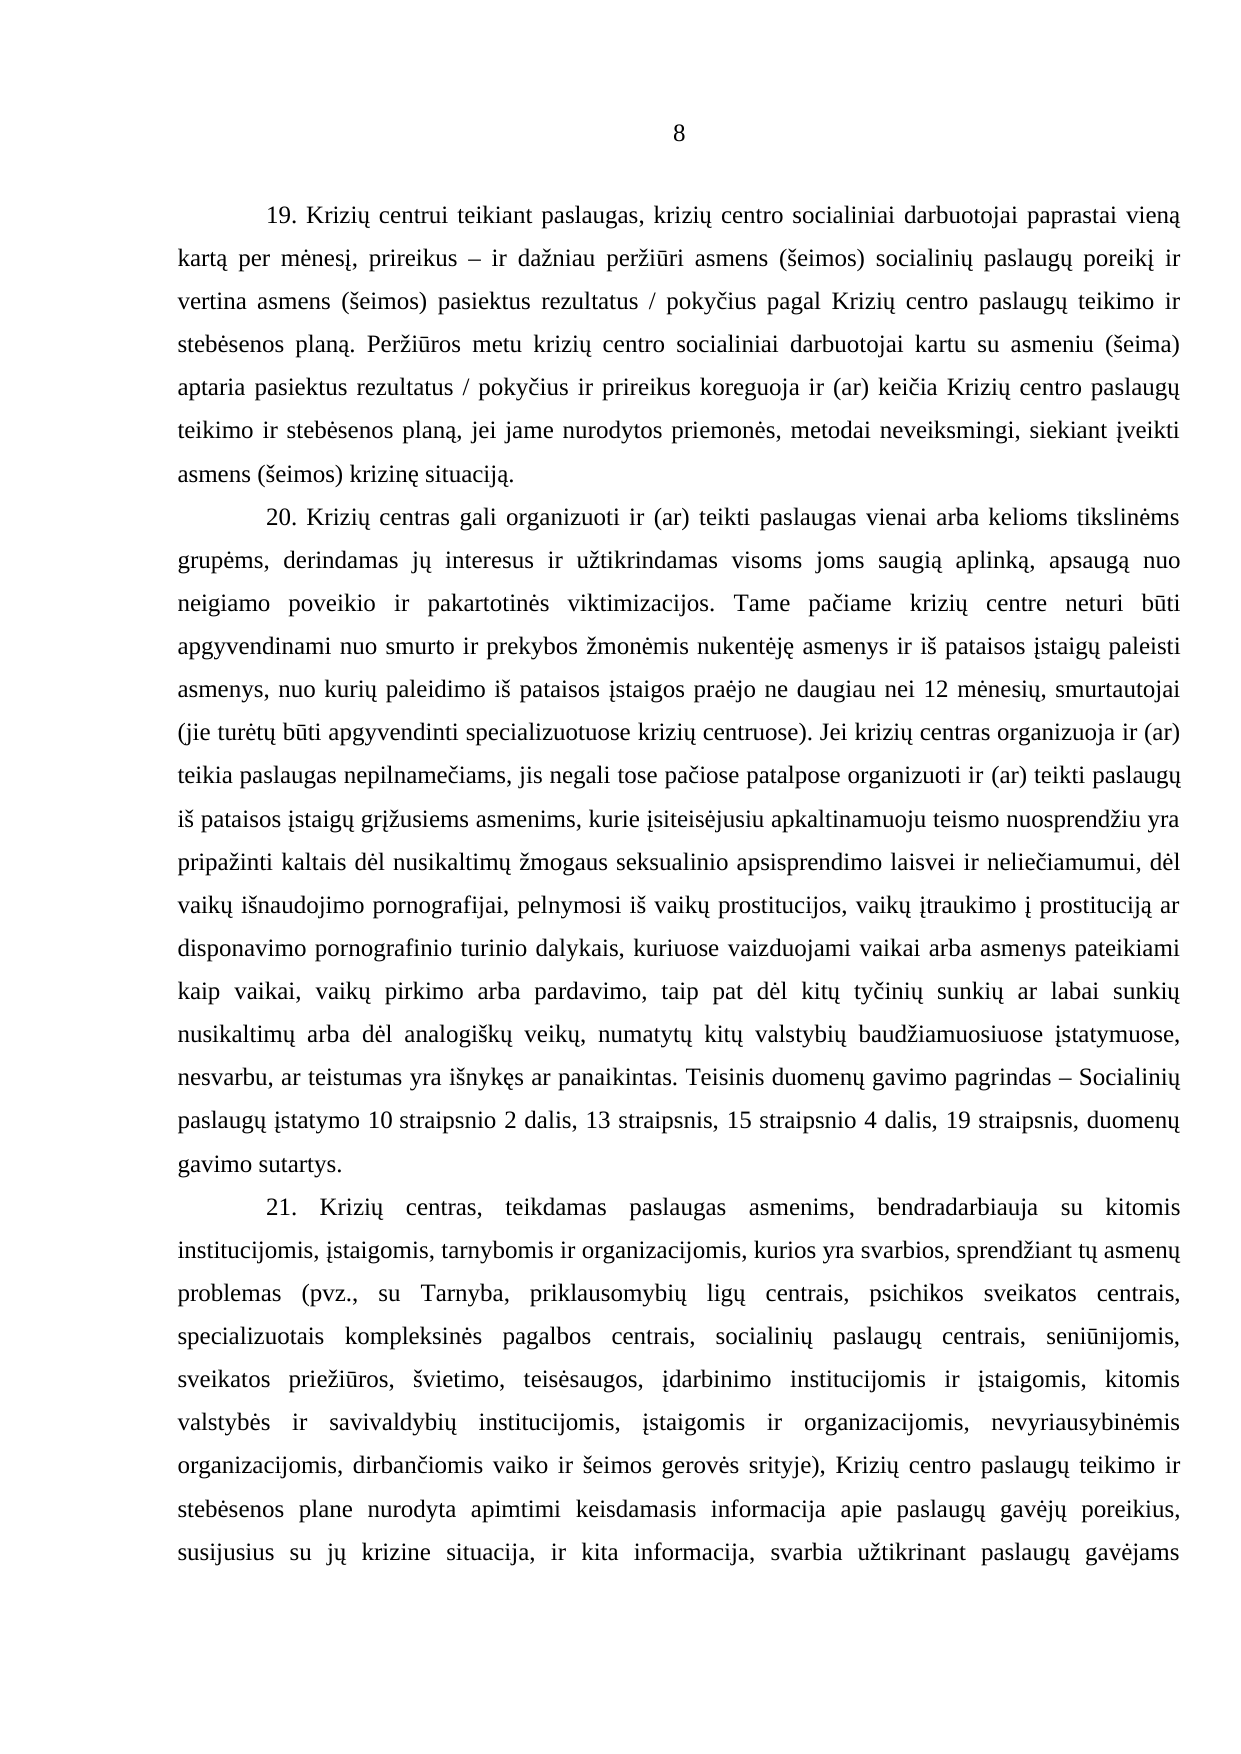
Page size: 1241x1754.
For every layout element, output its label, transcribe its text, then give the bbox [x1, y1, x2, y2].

text 20. Krizių centras gali organizuoti ir (ar) teikti paslaugas vienai arba kelioms tikslinėms grupėms, derindamas jų interesus ir užtikrindamas visoms joms saugią aplinką, apsaugą nuo neigiamo poveikio ir pakartotinės viktimizacijos. Tame pačiame krizių centre neturi būti apgyvendinami nuo smurto ir prekybos žmonėmis nukentėję asmenys ir iš pataisos įstaigų paleisti asmenys, nuo kurių paleidimo iš pataisos įstaigos praėjo ne daugiau nei 12 mėnesių, smurtautojai (jie turėtų būti apgyvendinti specializuotuose krizių centruose). Jei krizių centras organizuoja ir (ar) teikia paslaugas nepilnamečiams, jis negali tose pačiose patalpose organizuoti ir (ar) teikti paslaugų iš pataisos įstaigų grįžusiems asmenims, kurie įsiteisėjusiu apkaltinamuoju teismo nuosprendžiu yra pripažinti kaltais dėl nusikaltimų žmogaus seksualinio apsisprendimo laisvei ir neliečiamumui, dėl vaikų išnaudojimo pornografijai, pelnymosi iš vaikų prostitucijos, vaikų įtraukimo į prostituciją ar disponavimo pornografinio turinio dalykais, kuriuose vaizduojami vaikai arba asmenys pateikiami kaip vaikai, vaikų pirkimo arba pardavimo, taip pat dėl kitų tyčinių sunkių ar labai sunkių nusikaltimų arba dėl analogiškų veikų, numatytų kitų valstybių baudžiamuosiuose įstatymuose, nesvarbu, ar teistumas yra išnykęs ar panaikintas. Teisinis duomenų gavimo pagrindas ‒ Socialinių paslaugų įstatymo 10 straipsnio 2 dalis, 13 straipsnis, 15 straipsnio 4 dalis, 19 straipsnis, duomenų gavimo sutartys. [177, 502, 1181, 1177]
text 19. Krizių centrui teikiant paslaugas, krizių centro socialiniai darbuotojai paprastai vieną kartą per mėnesį, prireikus – ir dažniau peržiūri asmens (šeimos) socialinių paslaugų poreikį ir vertina asmens (šeimos) pasiektus rezultatus / pokyčius pagal Krizių centro paslaugų teikimo ir stebėsenos planą. Peržiūros metu krizių centro socialiniai darbuotojai kartu su asmeniu (šeima) aptaria pasiektus rezultatus / pokyčius ir prireikus koreguoja ir (ar) keičia Krizių centro paslaugų teikimo ir stebėsenos planą, jei jame nurodytos priemonės, metodai neveiksmingi, siekiant įveikti asmens (šeimos) krizinę situaciją. [177, 200, 1181, 487]
text 21. Krizių centras, teikdamas paslaugas asmenims, bendradarbiauja su kitomis institucijomis, įstaigomis, tarnybomis ir organizacijomis, kurios yra svarbios, sprendžiant tų asmenų problemas (pvz., su Tarnyba, priklausomybių ligų centrais, psichikos sveikatos centrais, specializuotais kompleksinės pagalbos centrais, socialinių paslaugų centrais, seniūnijomis, sveikatos priežiūros, švietimo, teisėsaugos, įdarbinimo institucijomis ir įstaigomis, kitomis valstybės ir savivaldybių institucijomis, įstaigomis ir organizacijomis, nevyriausybinėmis organizacijomis, dirbančiomis vaiko ir šeimos gerovės srityje), Krizių centro paslaugų teikimo ir stebėsenos plane nurodyta apimtimi keisdamasis informacija apie paslaugų gavėjų poreikius, susijusius su jų krizine situacija, ir kita informacija, svarbia užtikrinant paslaugų gavėjams [177, 1192, 1181, 1566]
